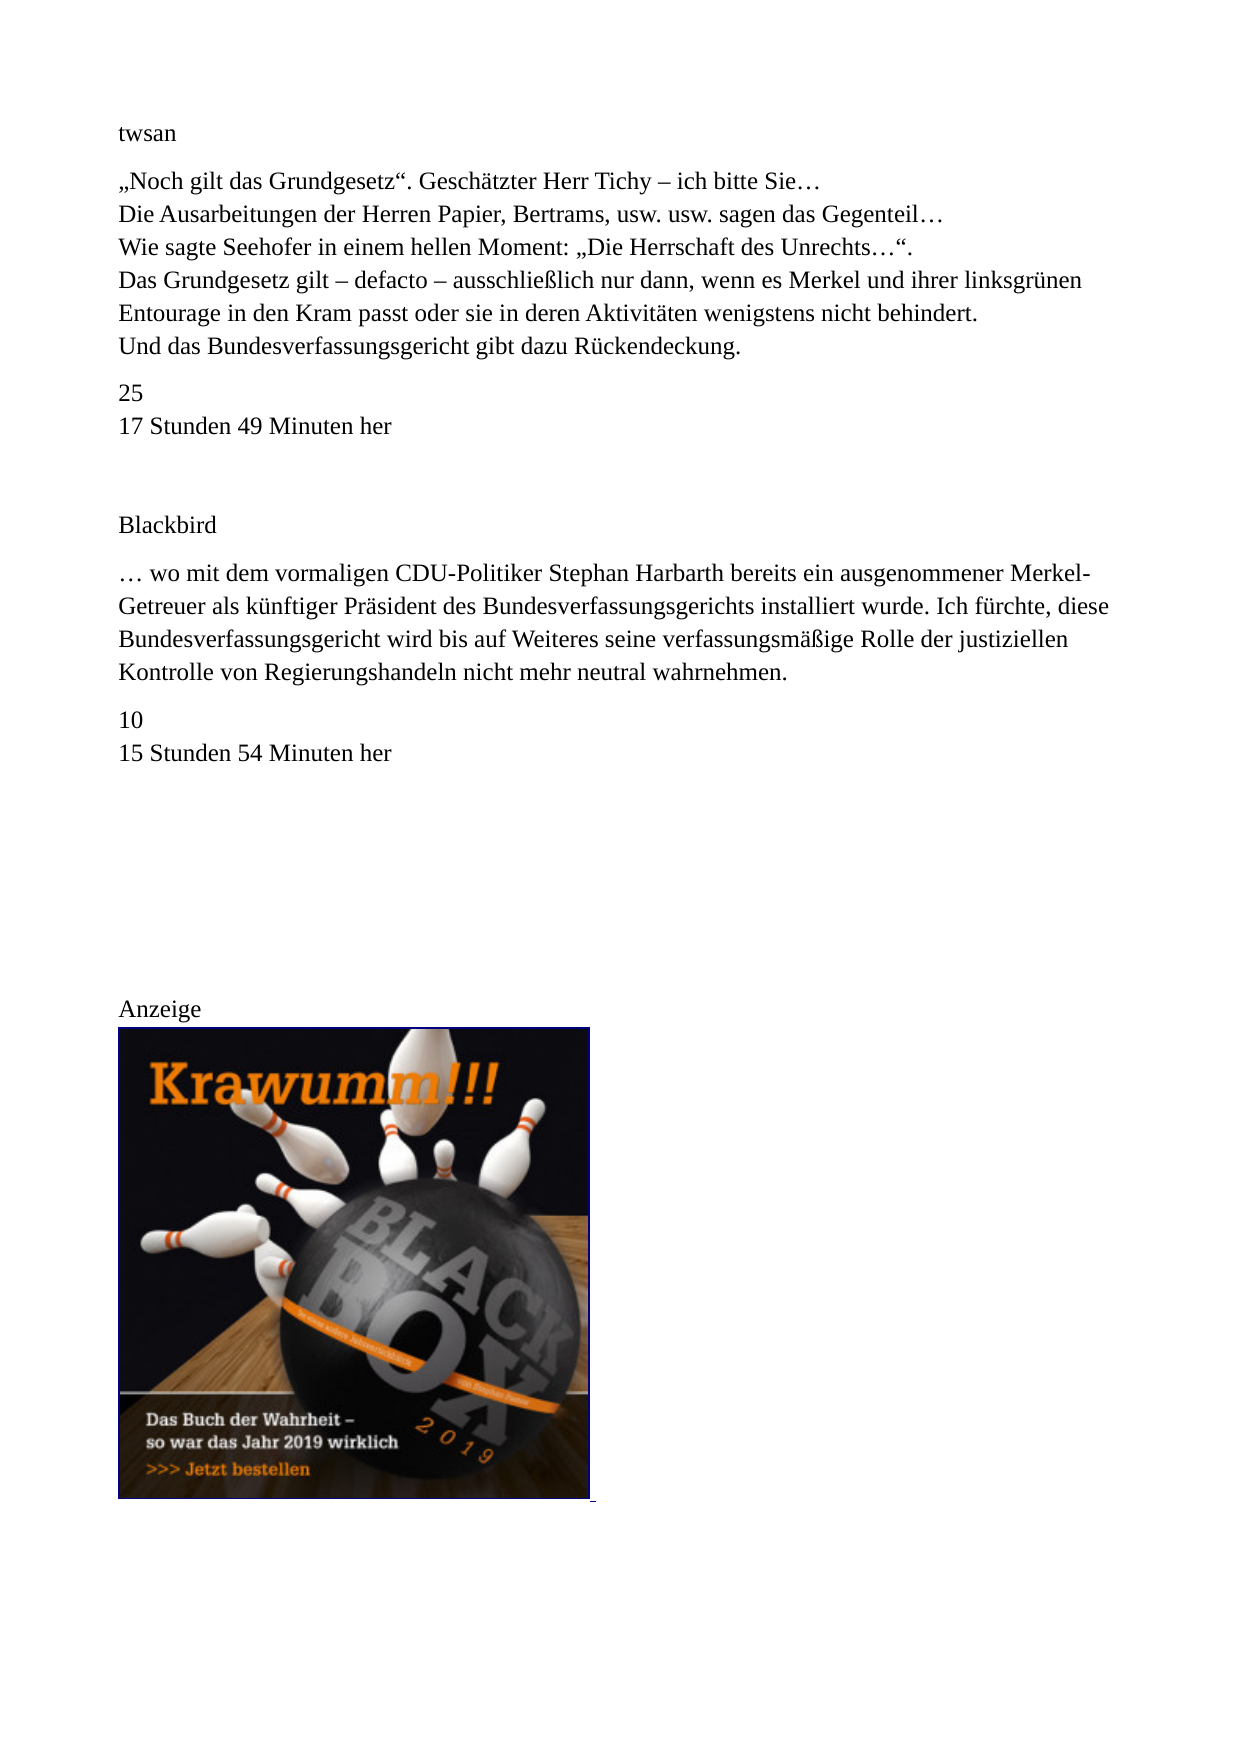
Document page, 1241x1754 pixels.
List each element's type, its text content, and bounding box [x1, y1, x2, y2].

text Blackbird [118, 511, 1122, 539]
text Anzeige [118, 994, 1122, 1023]
text 25 [118, 378, 1122, 407]
text 15 Stunden 54 Minuten her [118, 738, 1122, 767]
picture [120, 1029, 588, 1498]
text „Noch gilt das Grundgesetz“. Geschätzter Herr Tichy – ich bitte Sie… Die Ausarbeitungen der Herren Papier, Bertrams, usw. usw. sagen das Gegenteil… Wie sagte Seehofer in einem hellen Moment: „Die Herrschaft des Unrechts…“. Das Grundgesetz gilt – defacto – ausschließlich nur dann, wenn es Merkel und ihrer linksgrünen Entourage in den Kram passt oder sie in deren Aktivitäten wenigstens nicht behindert. Und das Bundesverfassungsgericht gibt dazu Rückendeckung. [118, 166, 1122, 359]
text … wo mit dem vormaligen CDU-Politiker Stephan Harbarth bereits ein ausgenommener Merkel-Getreuer als künftiger Präsident des Bundesverfassungsgerichts installiert wurde. Ich fürchte, diese Bundesverfassungsgericht wird bis auf Weiteres seine verfassungsmäßige Rolle der justiziellen Kontrolle von Regierungshandeln nicht mehr neutral wahrnehmen. [118, 558, 1122, 686]
text twsan [118, 118, 1122, 147]
text 17 Stunden 49 Minuten her [118, 411, 1122, 440]
text 10 [118, 705, 1122, 733]
